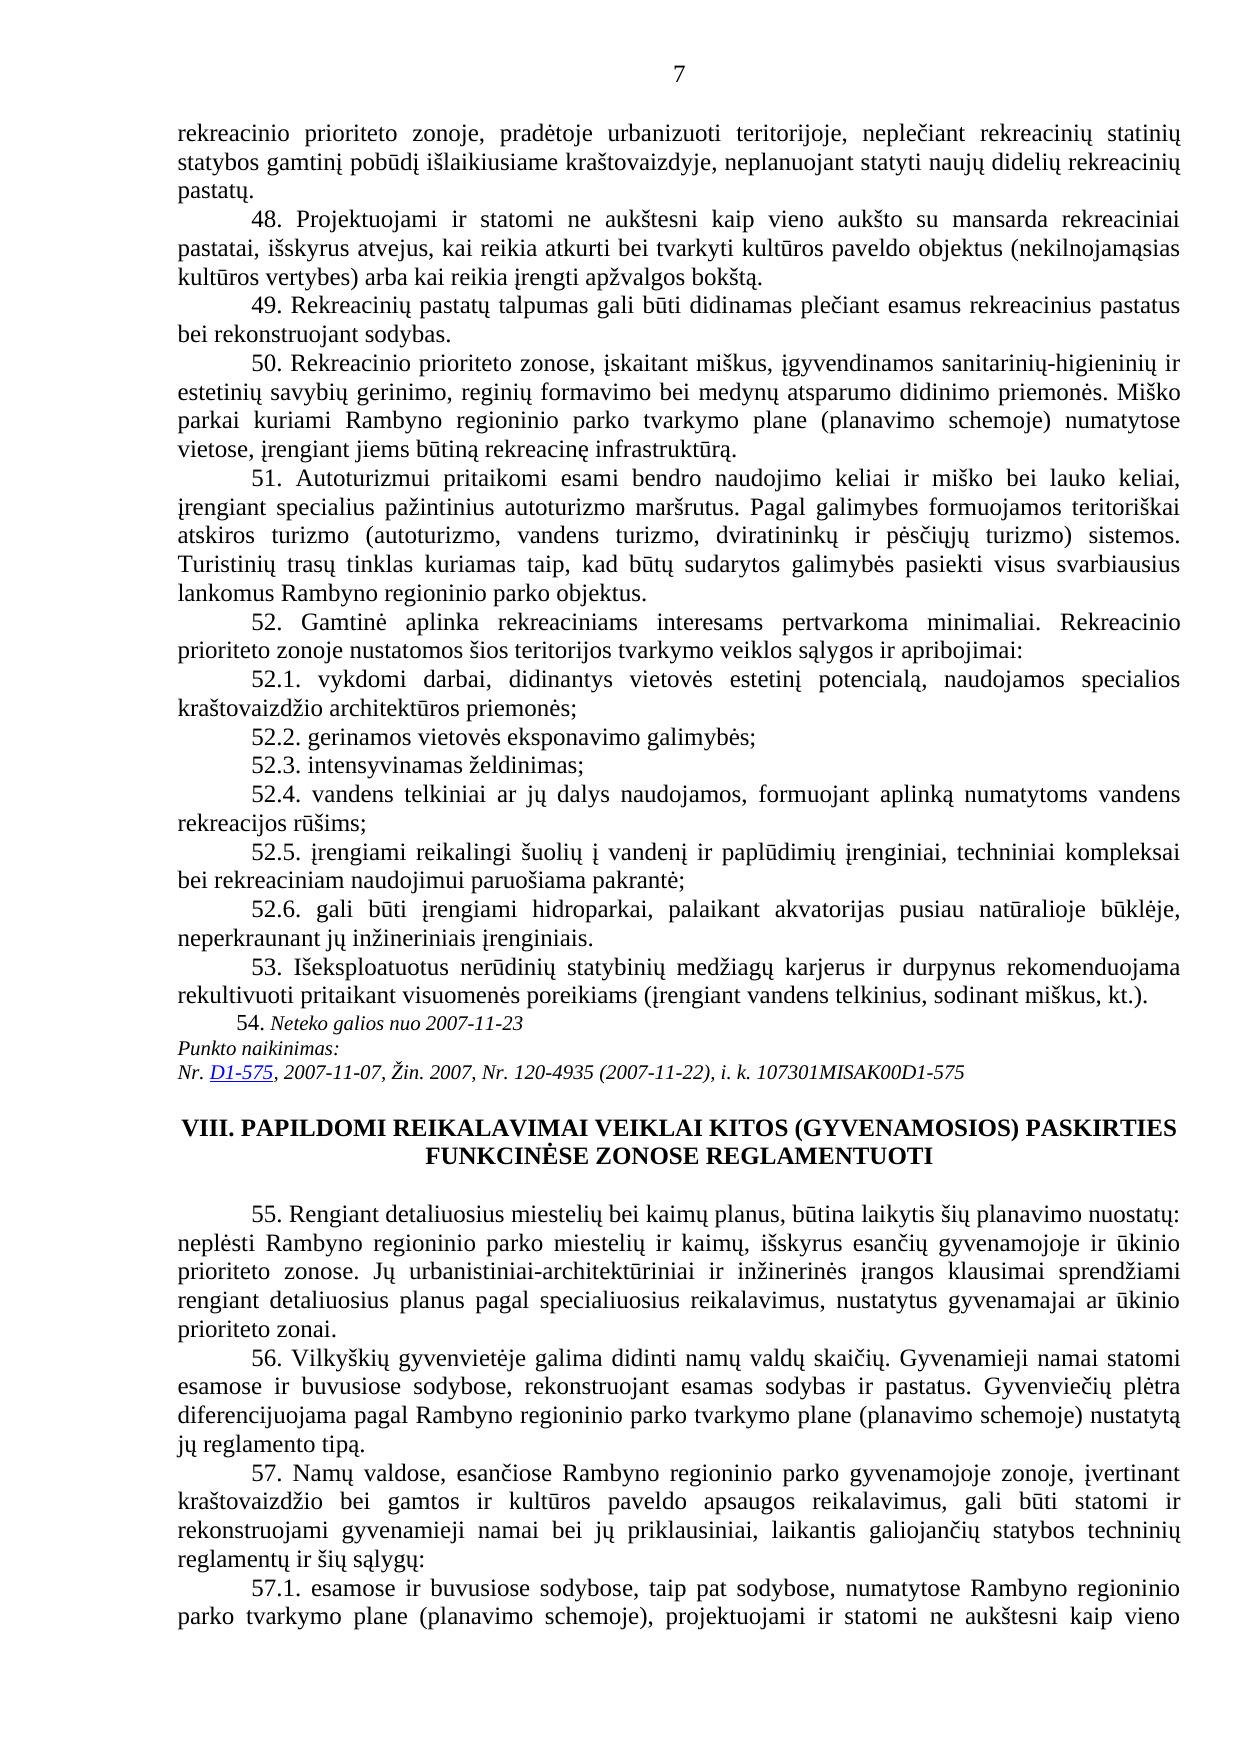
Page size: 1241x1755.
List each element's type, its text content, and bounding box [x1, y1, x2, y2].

text 49. Rekreacinių pastatų talpumas gali būti didinamas plečiant esamus rekreacinius pastatus bei rekonstruojant sodybas. [177, 291, 1181, 348]
text 55. Rengiant detaliuosius miestelių bei kaimų planus, būtina laikytis šių planavimo nuostatų: neplėsti Rambyno regioninio parko miestelių ir kaimų, išskyrus esančių gyvenamojoje ir ūkinio prioriteto zonose. Jų urbanistiniai-architektūriniai ir inžinerinės įrangos klausimai sprendžiami rengiant detaliuosius planus pagal specialiuosius reikalavimus, nustatytus gyvenamajai ar ūkinio prioriteto zonai. [177, 1199, 1181, 1343]
text 52.5. įrengiami reikalingi šuolių į vandenį ir paplūdimių įrenginiai, techniniai kompleksai bei rekreaciniam naudojimui paruošiama pakrantė; [177, 837, 1181, 894]
text 52.3. intensyvinamas želdinimas; [177, 751, 1181, 779]
text 48. Projektuojami ir statomi ne aukštesni kaip vieno aukšto su mansarda rekreaciniai pastatai, išskyrus atvejus, kai reikia atkurti bei tvarkyti kultūros paveldo objektus (nekilnojamąsias kultūros vertybes) arba kai reikia įrengti apžvalgos bokštą. [177, 204, 1181, 291]
text 52.4. vandens telkiniai ar jų dalys naudojamos, formuojant aplinką numatytoms vandens rekreacijos rūšims; [177, 779, 1181, 837]
text 52.1. vykdomi darbai, didinantys vietovės estetinį potencialą, naudojamos specialios kraštovaizdžio architektūros priemonės; [177, 664, 1181, 722]
text 54. Neteko galios nuo 2007-11-23 [177, 1009, 1181, 1036]
text 56. Vilkyškių gyvenvietėje galima didinti namų valdų skaičių. Gyvenamieji namai statomi esamose ir buvusiose sodybose, rekonstruojant esamas sodybas ir pastatus. Gyvenviečių plėtra diferencijuojama pagal Rambyno regioninio parko tvarkymo plane (planavimo schemoje) nustatytą jų reglamento tipą. [177, 1343, 1181, 1458]
text 50. Rekreacinio prioriteto zonose, įskaitant miškus, įgyvendinamos sanitarinių-higieninių ir estetinių savybių gerinimo, reginių formavimo bei medynų atsparumo didinimo priemonės. Miško parkai kuriami Rambyno regioninio parko tvarkymo plane (planavimo schemoje) numatytose vietose, įrengiant jiems būtiną rekreacinę infrastruktūrą. [177, 348, 1181, 463]
text 53. Išeksploatuotus nerūdinių statybinių medžiagų karjerus ir durpynus rekomenduojama rekultivuoti pritaikant visuomenės poreikiams (įrengiant vandens telkinius, sodinant miškus, kt.). [177, 952, 1181, 1009]
text VIII. PAPILDOMI REIKALAVIMAI VEIKLAI Kitos (gyvenamosios) paskirties funkcinėsE zonosE REGLAMENTUOTI [177, 1113, 1181, 1170]
text 52.2. gerinamos vietovės eksponavimo galimybės; [177, 722, 1181, 751]
text 52. Gamtinė aplinka rekreaciniams interesams pertvarkoma minimaliai. Rekreacinio prioriteto zonoje nustatomos šios teritorijos tvarkymo veiklos sąlygos ir apribojimai: [177, 607, 1181, 664]
text 57.1. esamose ir buvusiose sodybose, taip pat sodybose, numatytose Rambyno regioninio parko tvarkymo plane (planavimo schemoje), projektuojami ir statomi ne aukštesni kaip vieno [177, 1573, 1181, 1630]
text 57. Namų valdose, esančiose Rambyno regioninio parko gyvenamojoje zonoje, įvertinant kraštovaizdžio bei gamtos ir kultūros paveldo apsaugos reikalavimus, gali būti statomi ir rekonstruojami gyvenamieji namai bei jų priklausiniai, laikantis galiojančių statybos techninių reglamentų ir šių sąlygų: [177, 1458, 1181, 1573]
text 51. Autoturizmui pritaikomi esami bendro naudojimo keliai ir miško bei lauko keliai, įrengiant specialius pažintinius autoturizmo maršrutus. Pagal galimybes formuojamos teritoriškai atskiros turizmo (autoturizmo, vandens turizmo, dviratininkų ir pėsčiųjų turizmo) sistemos. Turistinių trasų tinklas kuriamas taip, kad būtų sudarytos galimybės pasiekti visus svarbiausius lankomus Rambyno regioninio parko objektus. [177, 463, 1181, 607]
text rekreacinio prioriteto zonoje, pradėtoje urbanizuoti teritorijoje, neplečiant rekreacinių statinių statybos gamtinį pobūdį išlaikiusiame kraštovaizdyje, neplanuojant statyti naujų didelių rekreacinių pastatų. [177, 118, 1181, 204]
text Punkto naikinimas: [177, 1036, 1181, 1060]
text 52.6. gali būti įrengiami hidroparkai, palaikant akvatorijas pusiau natūralioje būklėje, neperkraunant jų inžineriniais įrenginiais. [177, 894, 1181, 952]
text Nr. D1-575, 2007-11-07, Žin. 2007, Nr. 120-4935 (2007-11-22), i. k. 107301MISAK00D1-575 [177, 1060, 1181, 1084]
